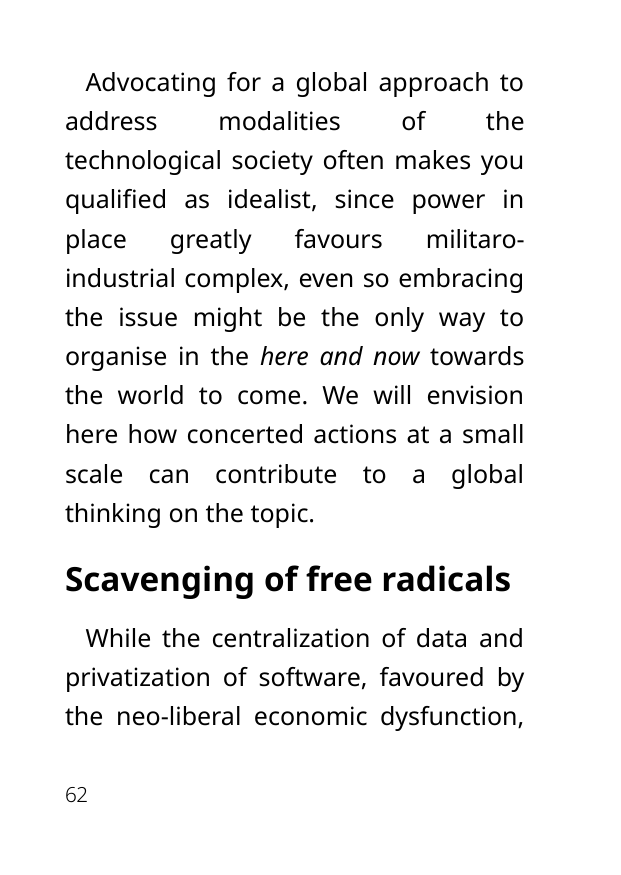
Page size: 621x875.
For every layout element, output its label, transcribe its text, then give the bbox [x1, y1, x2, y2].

text While the centralization of data and privatization of software, favoured by the neo-liberal economic dysfunction, occupy almost all domains, there are still many activist projects that continue to propose singular tools and models of community organization; some radical technical collectives maintain their existence, providing long lasting independent communication tools, for example Riseup.net or Autistici/Inventati (moreover, A/I, in their orange book document their infrastructure for activist projects, an important step to allow the transfer of experience so others can reproduce their process); other initiatives, such as the Lorea project, have had a short and intense life by engaging in resistance organizations; more recently, more structures have followed this path, notably in Europe, such as disroot.org, tutanota.com and some got organised in a network such as CHATONS in France. To date, it seems that while useful software are available, well organized communities, who provide secured tools that can be configured according to needs, they are most often unused or at least not used to their full extent. [65, 620, 524, 733]
text Advocating for a global approach to address modalities of the technological society often makes you qualified as idealist, since power in place greatly favours militaro-industrial complex, even so embracing the issue might be the only way to organise in the here and now towards the world to come. We will envision here how concerted actions at a small scale can contribute to a global thinking on the topic. [65, 65, 524, 529]
subtitle Scavenging of free radicals [65, 556, 524, 601]
